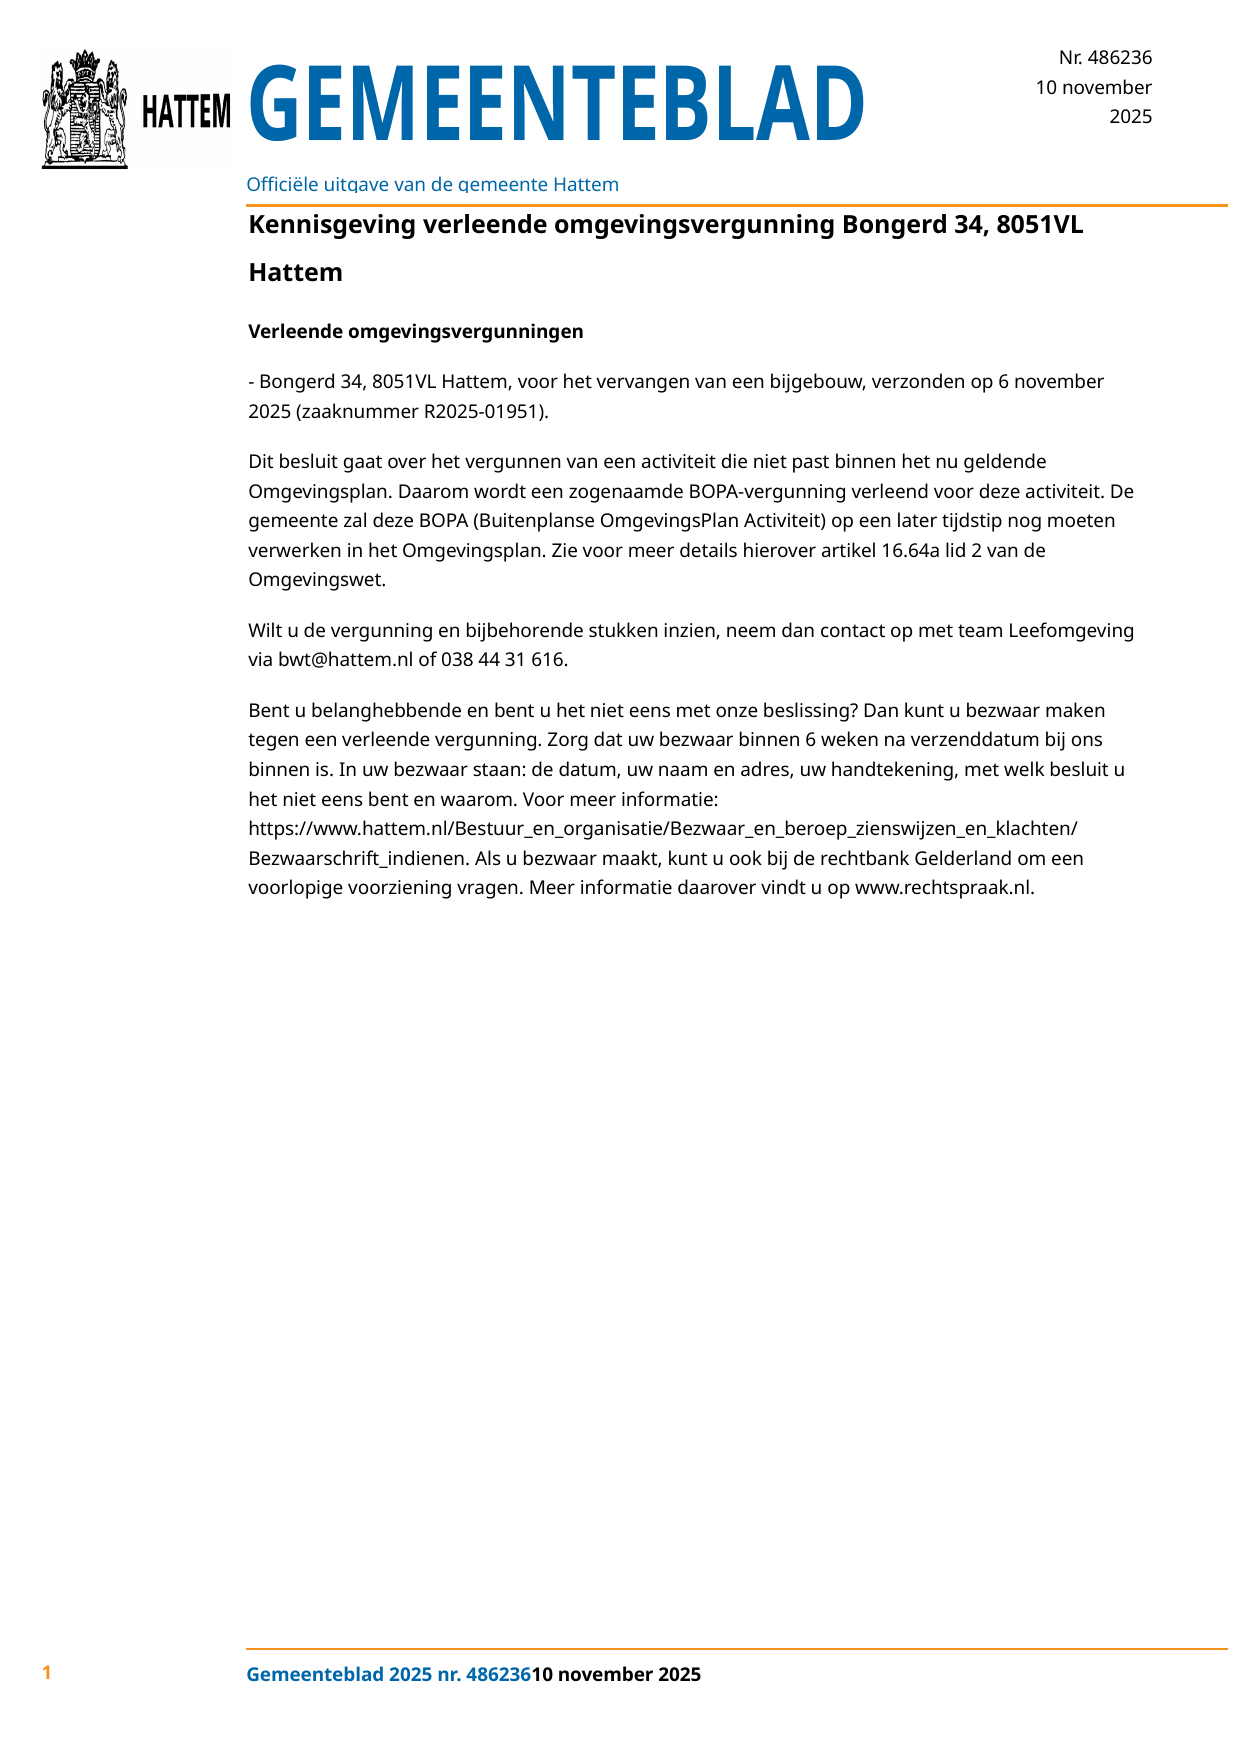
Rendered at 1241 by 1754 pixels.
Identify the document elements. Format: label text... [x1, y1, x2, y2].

picture [41, 47, 231, 172]
text Dit besluit gaat over het vergunnen van een activiteit die niet past binnen het nu geldende Omgevingsplan. Daarom wordt een zogenaamde BOPA-vergunning verleend voor deze activiteit. De gemeente zal deze BOPA (Buitenplanse OmgevingsPlan Activiteit) op een later tijdstip nog moeten verwerken in het Omgevingsplan. Zie voor meer details hierover artikel 16.64a lid 2 van de Omgevingswet. [248, 448, 1152, 592]
text Bent u belanghebbende en bent u het niet eens met onze beslissing? Dan kunt u bezwaar maken tegen een verleende vergunning. Zorg dat uw bezwaar binnen 6 weken na verzenddatum bij ons binnen is. In uw bezwaar staan: de datum, uw naam en adres, uw handtekening, met welk besluit u het niet eens bent en waarom. Voor meer informatie: https://www.hattem.nl/Bestuur_en_organisatie/Bezwaar_en_beroep_zienswijzen_en_klachten/Bezwaarschrift_indienen. Als u bezwaar maakt, kunt u ook bij de rechtbank Gelderland om een voorlopige voorziening vragen. Meer informatie daarover vindt u op www.rechtspraak.nl. [248, 697, 1152, 900]
text Verleende omgevingsvergunningen [248, 318, 1152, 344]
text Kennisgeving verleende omgevingsvergunning Bongerd 34, 8051VL Hattem [248, 207, 1152, 288]
text - Bongerd 34, 8051VL Hattem, voor het vervangen van een bijgebouw, verzonden op 6 november 2025 (zaaknummer R2025-01951). [248, 368, 1152, 424]
text Wilt u de vergunning en bijbehorende stukken inzien, neem dan contact op met team Leefomgeving via bwt@hattem.nl of 038 44 31 616. [248, 617, 1152, 672]
